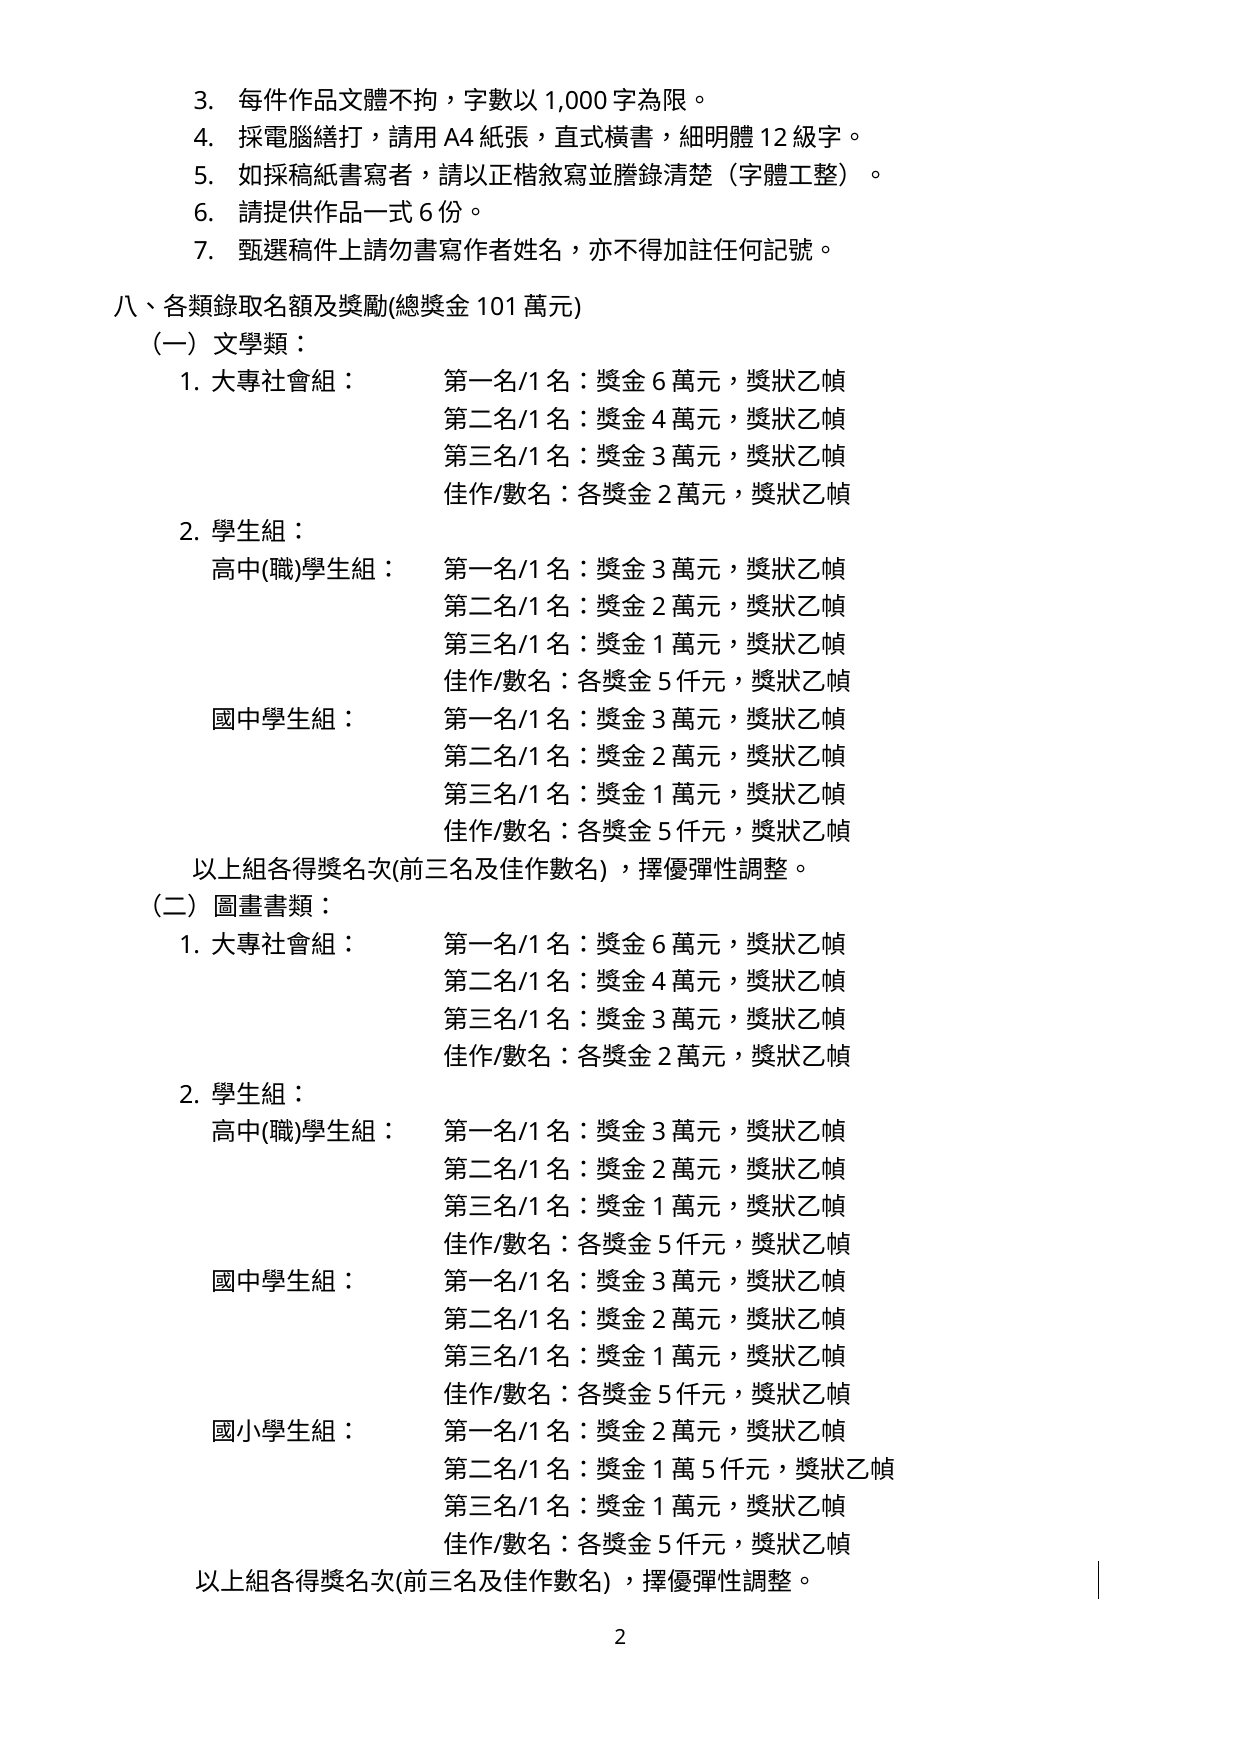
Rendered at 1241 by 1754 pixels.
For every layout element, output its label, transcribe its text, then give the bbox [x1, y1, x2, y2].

table_cell 國中學生組： [168, 699, 428, 848]
table_header 第一名/1名：獎金6萬元，獎狀乙幀 第二名/1名：獎金4萬元，獎狀乙幀 第三名/1名：獎金3萬元，獎狀乙幀 佳作/數名：各獎金2萬元，獎狀乙幀 [428, 361, 1099, 511]
table_cell 國小學生組： [168, 1411, 428, 1561]
table_cell 第一名/1名：獎金3萬元，獎狀乙幀 第二名/1名：獎金2萬元，獎狀乙幀 第三名/1名：獎金1萬元，獎狀乙幀 佳作/數名：各獎金5仟元，獎狀乙幀 [428, 1261, 1099, 1411]
table_cell 第一名/1名：獎金3萬元，獎狀乙幀 第二名/1名：獎金2萬元，獎狀乙幀 第三名/1名：獎金1萬元，獎狀乙幀 佳作/數名：各獎金5仟元，獎狀乙幀 [428, 549, 1099, 698]
table_header 大專社會組： [168, 924, 428, 1073]
table_cell 以上組各得獎名次(前三名及佳作數名) ，擇優彈性調整。 [168, 849, 1099, 886]
table_header 大專社會組： [168, 361, 428, 511]
table_cell 高中(職)學生組： [168, 1111, 428, 1261]
table_header 第一名/1名：獎金6萬元，獎狀乙幀 第二名/1名：獎金4萬元，獎狀乙幀 第三名/1名：獎金3萬元，獎狀乙幀 佳作/數名：各獎金2萬元，獎狀乙幀 [428, 924, 1099, 1073]
table_cell 各類錄取名額及獎勵(總獎金101萬元) 文學類： 圖畫書類： 心情故事： 得獎說明：獲獎金額超過新臺幣2萬元以上之得獎者，依所得稅法代扣10％稅金。 [78, 267, 1163, 1598]
table_cell [428, 511, 1099, 548]
table_cell 學生組： [168, 511, 428, 548]
table_cell [428, 1074, 1099, 1111]
table_cell 學生組： [168, 1074, 428, 1111]
table_cell 第一名/1名：獎金3萬元，獎狀乙幀 第二名/1名：獎金2萬元，獎狀乙幀 第三名/1名：獎金1萬元，獎狀乙幀 佳作/數名：各獎金5仟元，獎狀乙幀 [428, 699, 1099, 848]
table_cell 第一名/1名：獎金2萬元，獎狀乙幀 第二名/1名：獎金1萬5仟元，獎狀乙幀 第三名/1名：獎金1萬元，獎狀乙幀 佳作/數名：各獎金5仟元，獎狀乙幀 [428, 1411, 1099, 1561]
table_cell 第一名/1名：獎金3萬元，獎狀乙幀 第二名/1名：獎金2萬元，獎狀乙幀 第三名/1名：獎金1萬元，獎狀乙幀 佳作/數名：各獎金5仟元，獎狀乙幀 [428, 1111, 1099, 1261]
table_cell 以上組各得獎名次(前三名及佳作數名) ，擇優彈性調整。 [168, 1561, 1098, 1598]
table_cell 國中學生組： [168, 1261, 428, 1411]
table_cell 高中(職)學生組： [168, 549, 428, 698]
table_cell 徵件主題：本屆無徵件主題，作品名稱由參賽者自訂。 徵件類別：分文學、圖畫書及心情故事。 文學類： 參賽組別為大專社會組及高中(職)、國中學生組。 文體不拘，字數以3,500字以內為限，請勿超過。 採電腦繕打，請用A4紙張，直式橫書，細明體12級字。 如採稿紙書寫者，請以正楷敘寫並謄錄清楚（字體工整）。 請提供作品一式6份，並採左側裝訂送件。 甄選稿件上請勿書寫作者姓名，亦不得加註任何記號。 圖畫書類： 參賽組別為大專社會組及高中(職)、國中、國小學生組。 繪本，不限媒材，每件作品以8開（380x260mm）或16開（260x190mm）之畫紙平面畫作（不裝訂）。 最少2幅最多10幅插畫。 搭配文字者以800字以內為限，或不搭配文字（含0字）。 採電腦繪圖者，請輸出8開（380x260mm）或16開（260x190mm）1份（不裝訂），複本5份(A4尺寸彩色影印左側裝訂)，共6份。 手繪者，原稿1份（不裝訂），複本5份(A4尺寸彩色影印左側裝訂)，共6份。 甄選稿件上請勿書寫作者姓名，亦不得加註任何記號。 心情故事類： 參賽者為社會人士，需檢附陪伴者之衛福部身心障礙證明(身心障礙手冊)，及投稿人與該員關係之說明。 撰寫長期陪伴身心障礙者之文字故事。 每件作品文體不拘，字數以1,000字為限。 採電腦繕打，請用A4紙張，直式橫書，細明體12級字。 如採稿紙書寫者，請以正楷敘寫並謄錄清楚（字體工整）。 請提供作品一式6份。 甄選稿件上請勿書寫作者姓名，亦不得加註任何記號。 [78, 80, 1163, 267]
